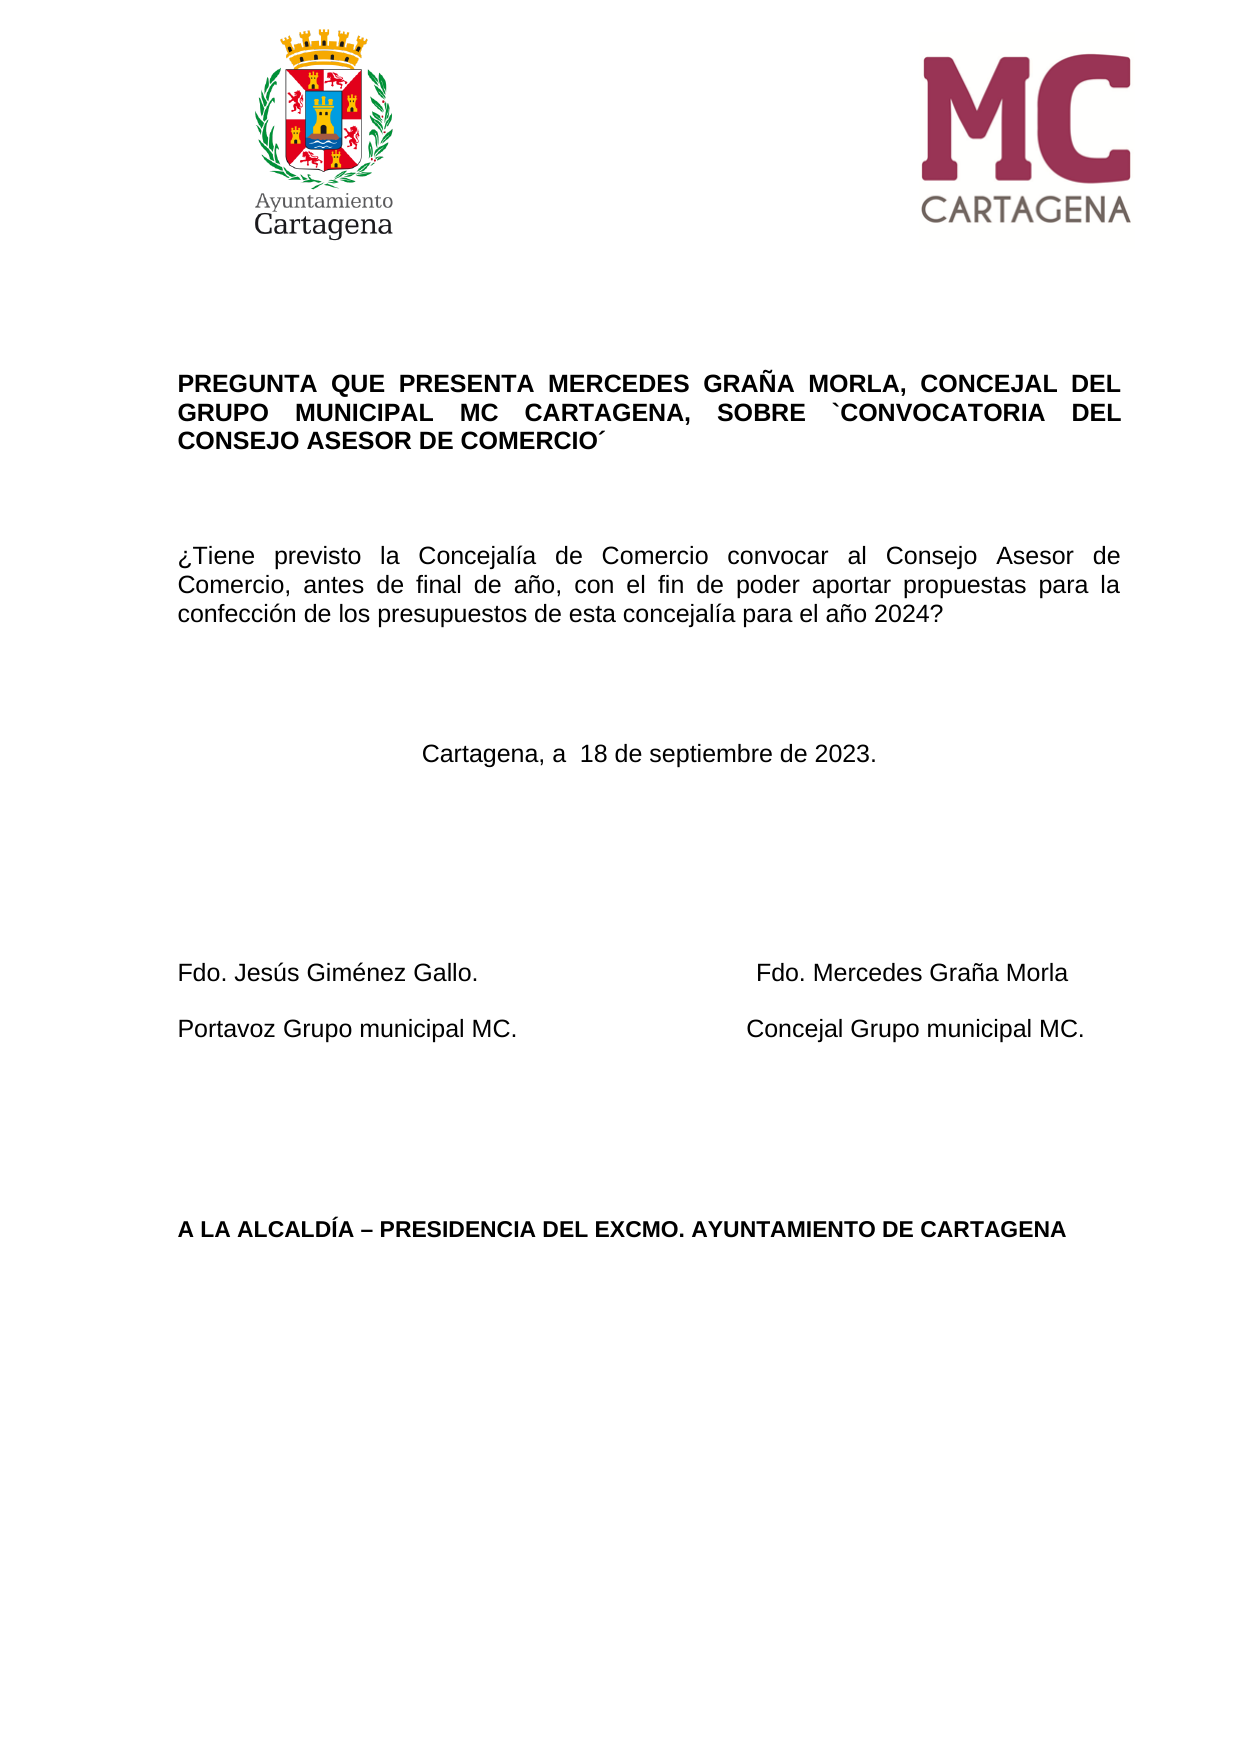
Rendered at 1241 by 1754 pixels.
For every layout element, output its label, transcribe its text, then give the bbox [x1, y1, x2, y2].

text A LA ALCALDÍA – PRESIDENCIA DEL EXCMO. AYUNTAMIENTO DE CARTAGENA [177, 1216, 1122, 1242]
text ¿Tiene previsto la Concejalía de Comercio convocar al Consejo Asesor de Comercio, antes de final de año, con el fin de poder aportar propuestas para la confección de los presupuestos de esta concejalía para el año 2024? [177, 541, 1122, 628]
text Cartagena, a 18 de septiembre de 2023. [177, 739, 1122, 768]
picture [918, 32, 1135, 249]
picture [240, 20, 407, 249]
text Portavoz Grupo municipal MC. Concejal Grupo municipal MC. [177, 1014, 1122, 1043]
text PREGUNTA QUE PRESENTA MERCEDES GRAÑA MORLA, CONCEJAL DEL GRUPO MUNICIPAL MC CARTAGENA, SOBRE `CONVOCATORIA DEL CONSEJO ASESOR DE COMERCIO´ [177, 369, 1122, 455]
text Fdo. Jesús Giménez Gallo. Fdo. Mercedes Graña Morla [177, 958, 1122, 986]
